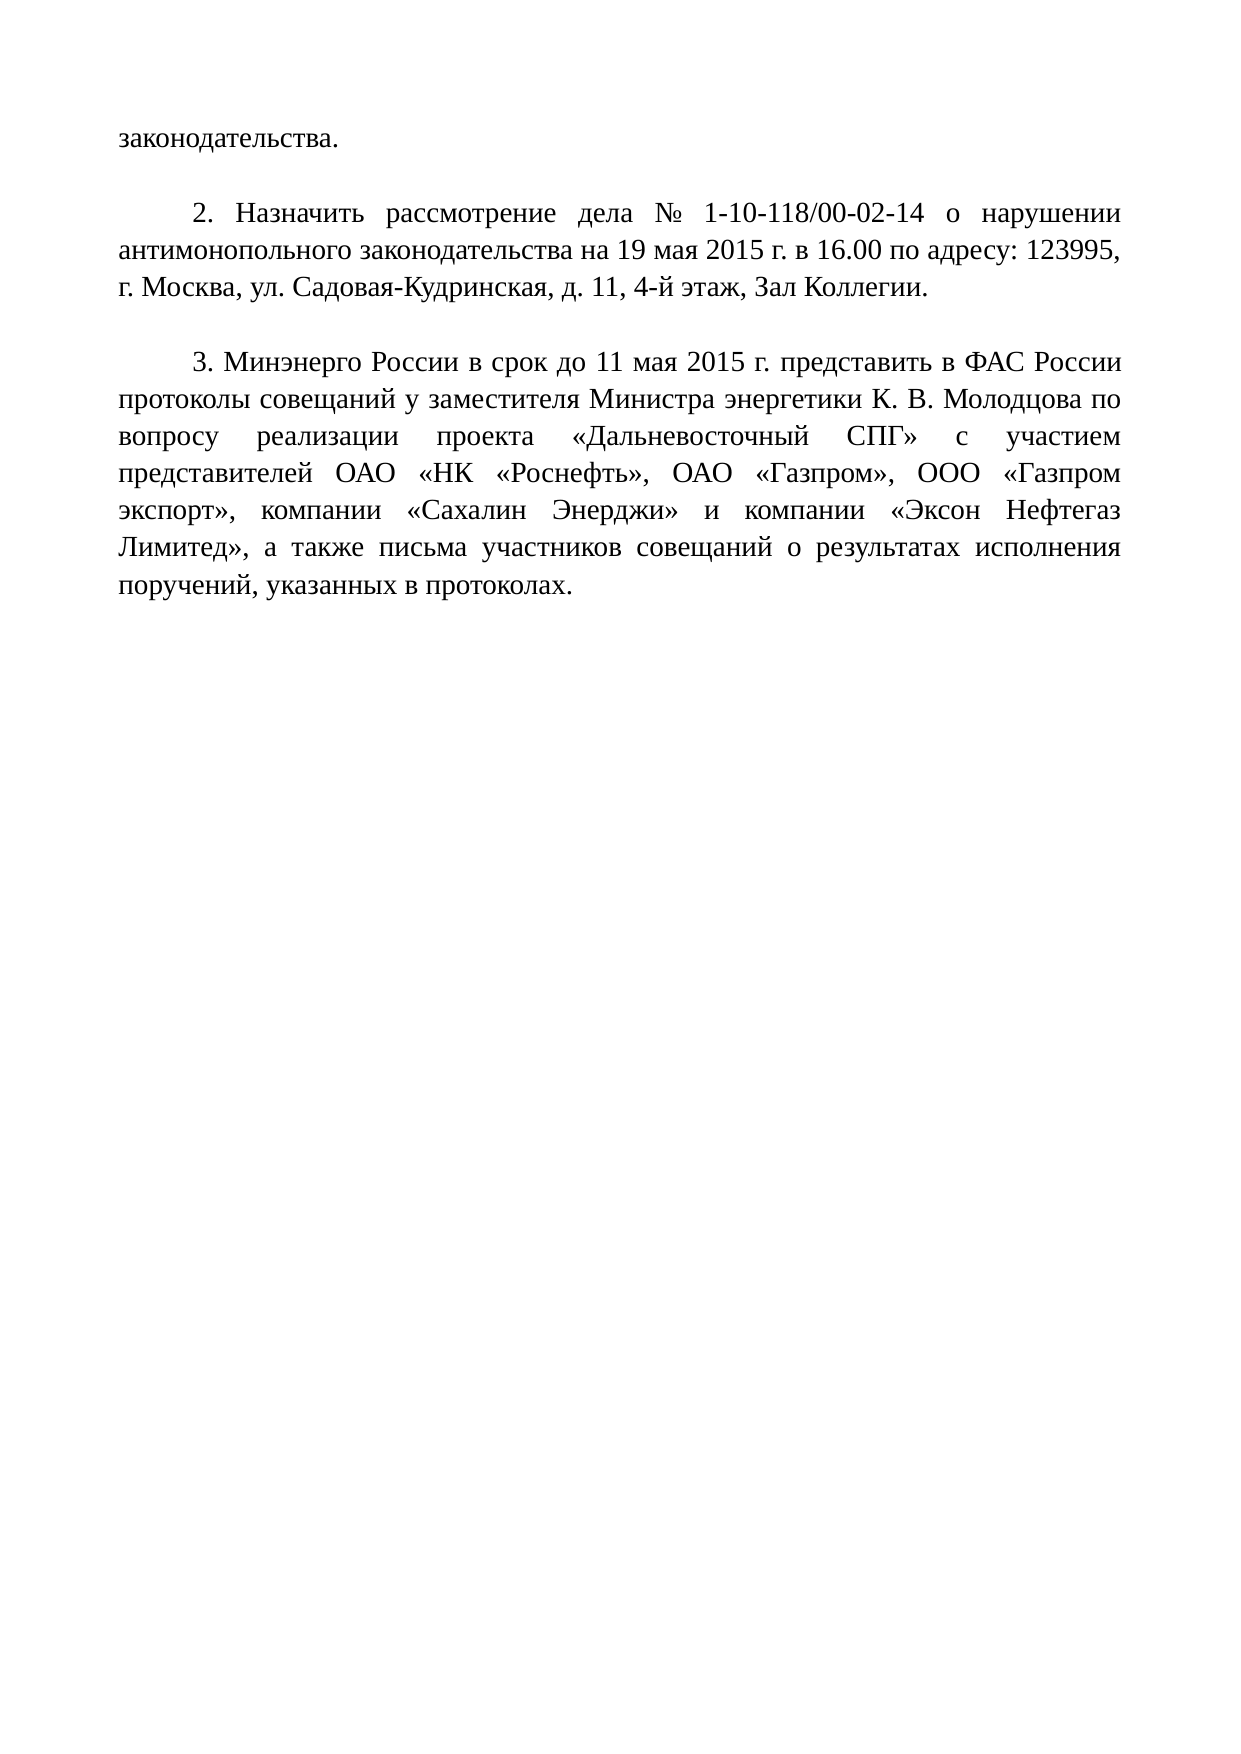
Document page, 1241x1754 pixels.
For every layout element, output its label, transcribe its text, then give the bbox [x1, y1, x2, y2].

text 3. Минэнерго России в срок до 11 мая 2015 г. представить в ФАС России протоколы совещаний у заместителя Министра энергетики К. В. Молодцова по вопросу реализации проекта «Дальневосточный СПГ» с участием представителей ОАО «НК «Роснефть», ОАО «Газпром», ООО «Газпром экспорт», компании «Сахалин Энерджи» и компании «Эксон Нефтегаз Лимитед», а также письма участников совещаний о результатах исполнения поручений, указанных в протоколах. [118, 341, 1122, 602]
text 2. Назначить рассмотрение дела № 1-10-118/00-02-14 о нарушении антимонопольного законодательства на 19 мая 2015 г. в 16.00 по адресу: 123995, г. Москва, ул. Садовая-Кудринская, д. 11, 4-й этаж, Зал Коллегии. [118, 192, 1122, 304]
text законодательства. [118, 118, 1122, 155]
